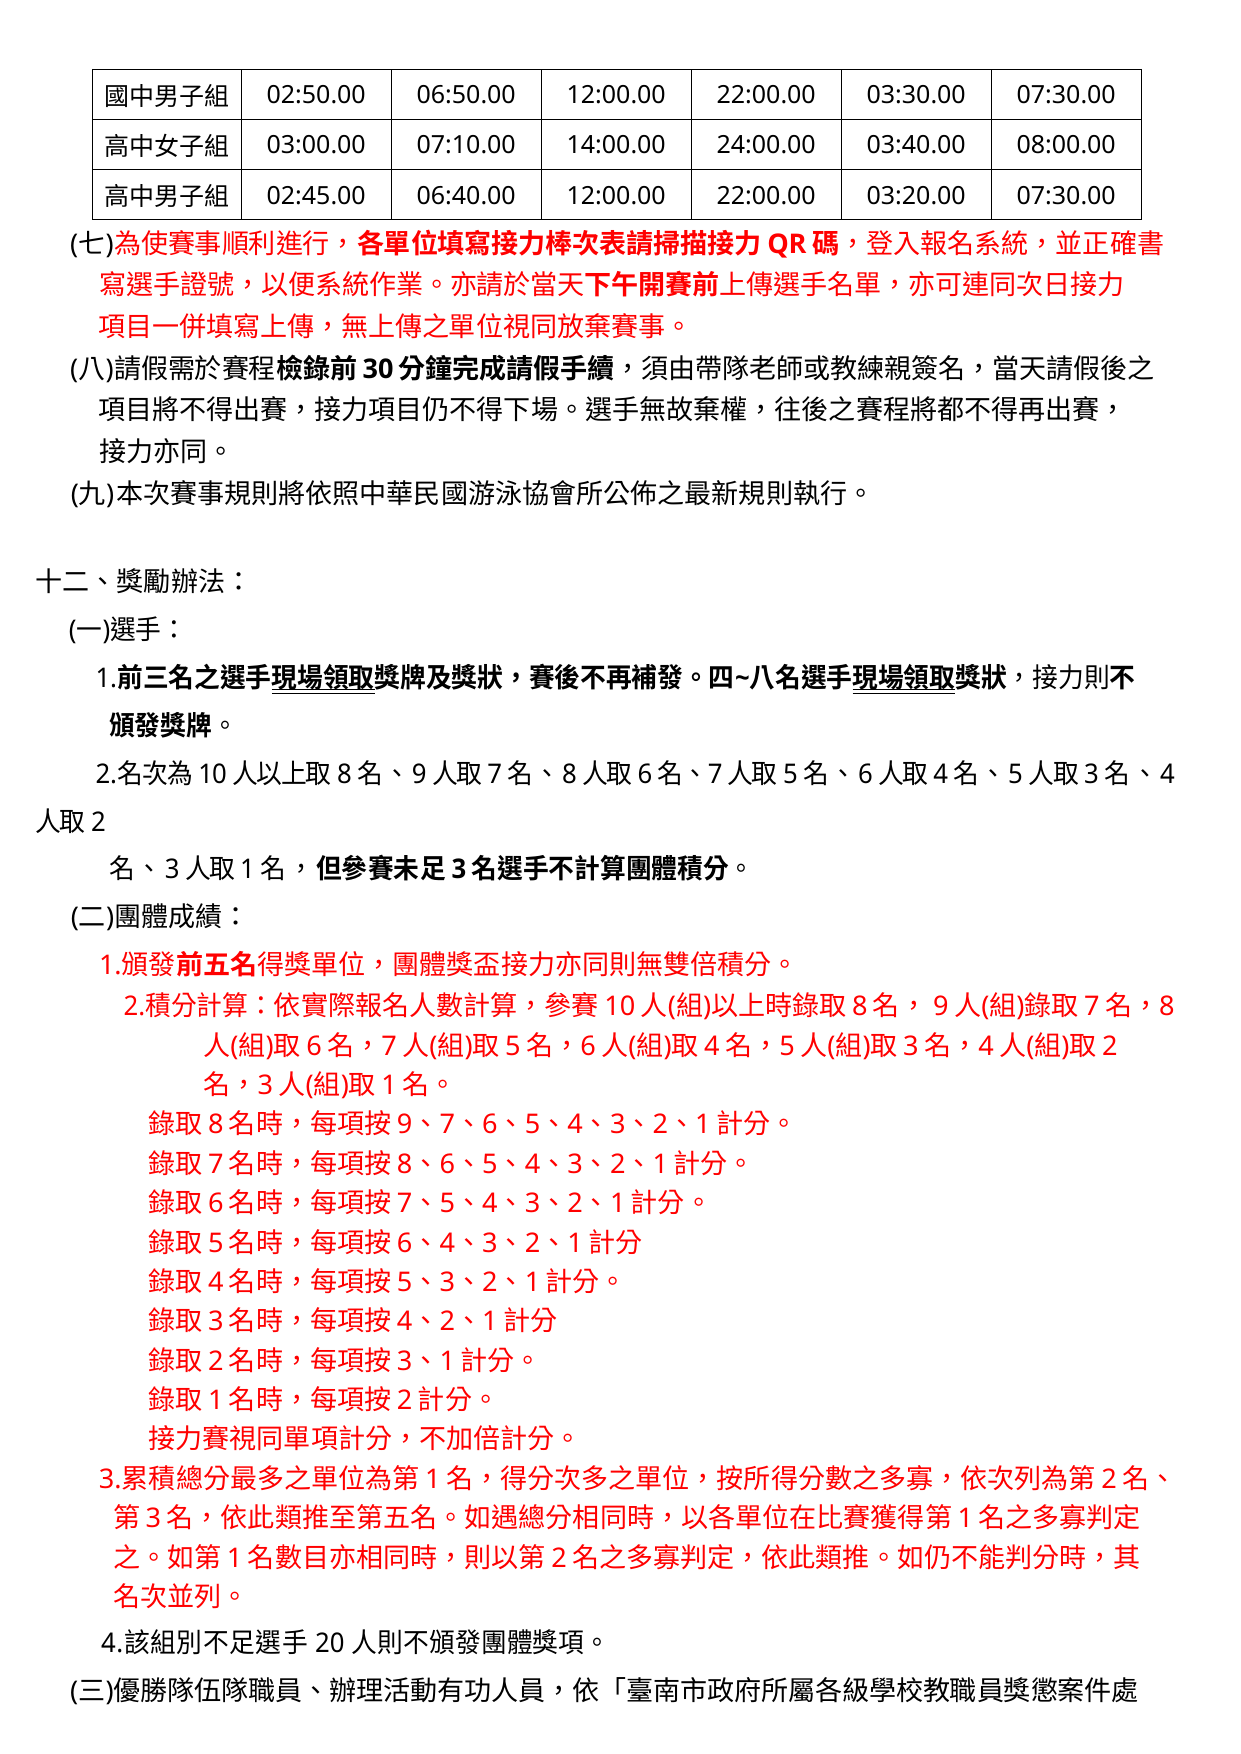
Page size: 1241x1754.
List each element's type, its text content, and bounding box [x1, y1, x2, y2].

table_cell 24:00.00 [692, 120, 841, 169]
text 錄取8名時，每項按9、7、6、5、4、3、2、1計分。 [127, 1102, 1198, 1142]
text 項目將不得出賽，接力項目仍不得下場。選手無故棄權，往後之賽程將都不得再出賽， [35, 386, 1198, 428]
table_cell 08:00.00 [992, 120, 1141, 169]
text 錄取2名時，每項按3、1計分。 [127, 1339, 1198, 1378]
text 第3名，依此類推至第五名。如遇總分相同時，以各單位在比賽獲得第1名之多寡判定 [35, 1496, 1198, 1536]
text 4.該組別不足選手 20 人則不頒發團體獎項。 [35, 1614, 1198, 1662]
table_cell 07:30.00 [992, 170, 1141, 219]
text 錄取5名時，每項按6、4、3、2、1計分 [127, 1221, 1198, 1260]
text 接力亦同。 [35, 428, 1198, 470]
table_cell 高中男子組 [93, 170, 241, 219]
text 寫選手證號，以便系統作業。亦請於當天下午開賽前上傳選手名單，亦可連同次日接力 [35, 261, 1198, 303]
table_cell 高中女子組 [93, 120, 241, 169]
table_cell 07:30.00 [992, 70, 1141, 119]
text 1.頒發前五名得獎單位，團體獎盃接力亦同則無雙倍積分。 [35, 936, 1198, 984]
text 錄取3名時，每項按4、2、1計分 [127, 1299, 1198, 1339]
table_cell 02:45.00 [242, 170, 391, 219]
text 1.前三名之選手現場領取獎牌及獎狀，賽後不再補發。四~八名選手現場領取獎狀，接力則不 [35, 649, 1198, 697]
text (九)本次賽事規則將依照中華民國游泳協會所公佈之最新規則執行。 [35, 470, 1198, 511]
text (七)為使賽事順利進行，各單位填寫接力棒次表請掃描接力QR碼，登入報名系統，並正確書 [35, 220, 1198, 261]
table_cell 03:20.00 [842, 170, 991, 219]
table_cell 02:50.00 [242, 70, 391, 119]
text 項目一併填寫上傳，無上傳之單位視同放棄賽事。 [35, 303, 1198, 345]
text 頒發獎牌。 [35, 697, 1198, 745]
text 2.積分計算：依實際報名人數計算，參賽10人(組)以上時錄取8名， 9人(組)錄取7名，8 [83, 984, 1198, 1024]
text (八)請假需於賽程檢錄前30分鐘完成請假手續，須由帶隊老師或教練親簽名，當天請假後之 [35, 345, 1198, 386]
table_cell 22:00.00 [692, 170, 841, 219]
table_cell 14:00.00 [542, 120, 691, 169]
table_cell 03:40.00 [842, 120, 991, 169]
text 2.名次為10人以上取8名、9人取7名、8人取6名、7人取5名、6人取4名、5人取3名、4人取2 [35, 745, 1198, 841]
text 錄取7名時，每項按8、6、5、4、3、2、1計分。 [127, 1142, 1198, 1181]
text 接力賽視同單項計分，不加倍計分。 [127, 1417, 1198, 1457]
text 之。如第1名數目亦相同時，則以第2名之多寡判定，依此類推。如仍不能判分時，其 [35, 1536, 1198, 1575]
text 錄取1名時，每項按2計分。 [127, 1378, 1198, 1417]
text (一)選手： [35, 601, 1198, 649]
text 3.累積總分最多之單位為第1名，得分次多之單位，按所得分數之多寡，依次列為第2名、 [35, 1457, 1198, 1496]
text (二)團體成績： [35, 888, 1198, 936]
table_cell 03:00.00 [242, 120, 391, 169]
text 人(組)取6名，7人(組)取5名，6人(組)取4名，5人(組)取3名，4人(組)取2 [83, 1024, 1198, 1063]
table_cell 12:00.00 [542, 170, 691, 219]
text 錄取4名時，每項按5、3、2、1計分。 [127, 1260, 1198, 1299]
table_cell 12:00.00 [542, 70, 691, 119]
table_cell 03:30.00 [842, 70, 991, 119]
text 名、3人取1名，但參賽未足3名選手不計算團體積分。 [35, 841, 1198, 888]
table_cell 06:40.00 [392, 170, 541, 219]
text 名次並列。 [35, 1575, 1198, 1614]
text 錄取6名時，每項按7、5、4、3、2、1計分。 [127, 1181, 1198, 1221]
text (三)優勝隊伍隊職員、辦理活動有功人員，依「臺南市政府所屬各級學校教職員獎懲案件處 [35, 1662, 1198, 1710]
table_cell 國中男子組 [93, 70, 241, 119]
table_cell 22:00.00 [692, 70, 841, 119]
table_cell 07:10.00 [392, 120, 541, 169]
table_cell 06:50.00 [392, 70, 541, 119]
text 十二、獎勵辦法： [35, 553, 1198, 601]
text 名，3人(組)取1名。 [83, 1063, 1198, 1102]
